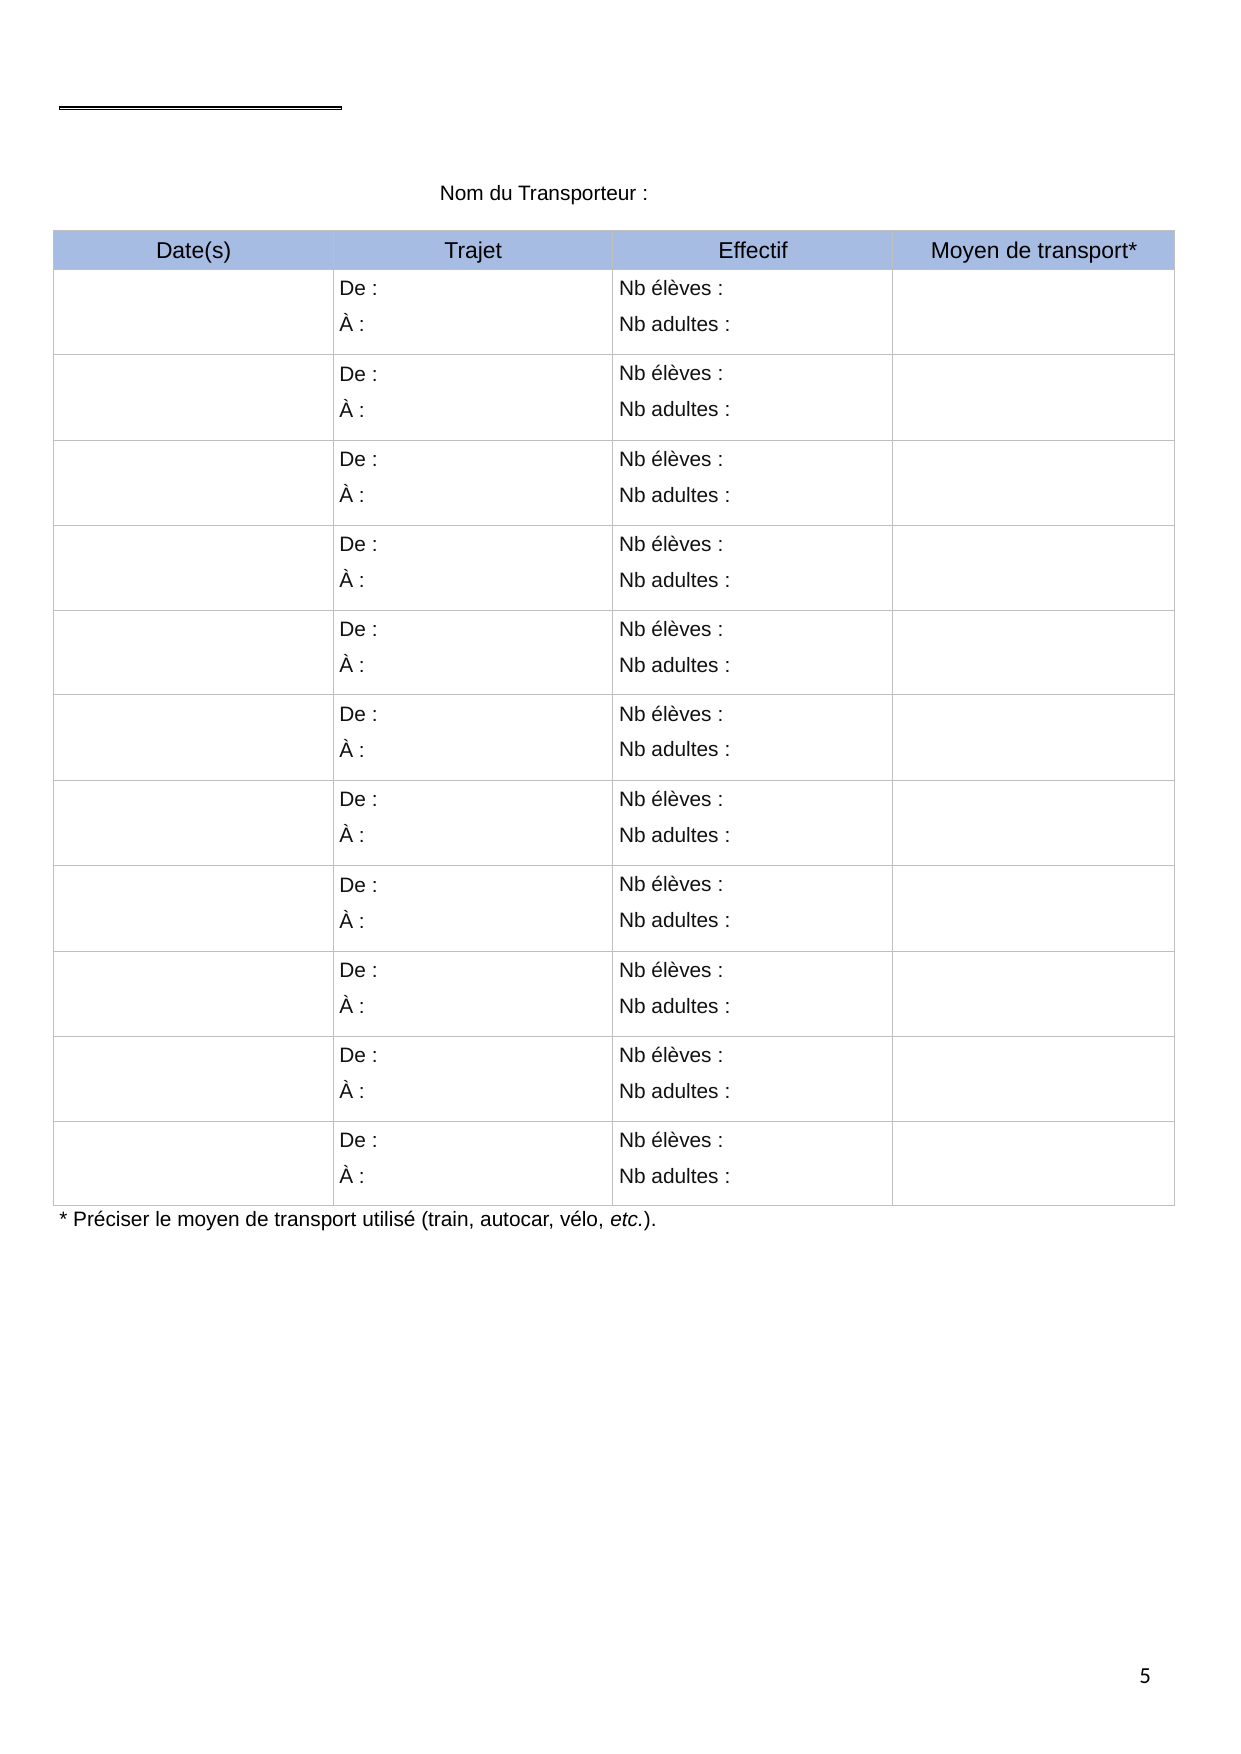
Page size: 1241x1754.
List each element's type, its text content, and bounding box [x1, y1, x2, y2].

table_cell [893, 866, 1174, 951]
table_cell [1175, 269, 1184, 354]
table_header [428, 103, 1184, 168]
table_cell Nb élèves : Nb adultes : [613, 1037, 892, 1121]
table_cell [893, 1122, 1174, 1205]
table_cell Nb élèves : Nb adultes : [613, 355, 892, 440]
table_cell Nb élèves : Nb adultes : [613, 695, 892, 780]
table_cell [1175, 865, 1184, 951]
table_cell [54, 270, 333, 354]
table_cell [48, 269, 53, 354]
table_cell [48, 694, 53, 780]
table_cell De : À : [334, 781, 612, 865]
table_cell [54, 526, 333, 609]
text * Préciser le moyen de transport utilisé (train, autocar, vélo, etc.). [59, 1206, 1181, 1230]
table_cell [1175, 694, 1184, 780]
table_cell Nb élèves : Nb adultes : [613, 1122, 892, 1205]
table_cell De : À : [334, 1122, 612, 1205]
table_header [48, 103, 428, 230]
table_cell [893, 952, 1174, 1036]
table_cell [893, 695, 1174, 780]
table_cell Nb élèves : Nb adultes : [613, 441, 892, 525]
table_cell De : À : [334, 526, 612, 609]
table_cell [48, 1121, 53, 1205]
table_cell [48, 780, 53, 865]
table_cell Nb élèves : Nb adultes : [613, 866, 892, 951]
table_cell De : À : [334, 355, 612, 440]
table_cell Nb élèves : Nb adultes : [613, 952, 892, 1036]
table_cell [48, 951, 53, 1036]
table_cell [54, 695, 333, 780]
table_cell [893, 526, 1174, 609]
table_cell [54, 441, 333, 525]
table_cell De : À : [334, 1037, 612, 1121]
table_cell [54, 355, 333, 440]
table_cell [54, 611, 333, 694]
table_cell De : À : [334, 441, 612, 525]
table_cell [48, 440, 53, 525]
table_cell De : À : [334, 611, 612, 694]
table_cell [1175, 610, 1184, 694]
table_cell [48, 865, 53, 951]
table_cell [54, 866, 333, 951]
table_cell [48, 354, 53, 440]
table_cell [1175, 230, 1184, 269]
table_cell [893, 355, 1174, 440]
table_cell [54, 1122, 333, 1205]
table_cell [48, 1036, 53, 1121]
table_cell Trajet [334, 231, 612, 269]
table_cell [893, 781, 1174, 865]
table_cell [893, 441, 1174, 525]
table_cell [1175, 525, 1184, 609]
table_cell [1175, 1036, 1184, 1121]
table_cell Nb élèves : Nb adultes : [613, 781, 892, 865]
table_cell [1175, 354, 1184, 440]
table_cell [1175, 1121, 1184, 1205]
table_cell Nb élèves : Nb adultes : [613, 526, 892, 609]
table_cell Effectif [613, 231, 892, 269]
table_cell De : À : [334, 866, 612, 951]
table_cell [893, 1037, 1174, 1121]
table_cell [48, 230, 53, 269]
table_cell [54, 781, 333, 865]
table_cell [48, 525, 53, 609]
table_cell De : À : [334, 270, 612, 354]
table_cell Nb élèves : Nb adultes : [613, 611, 892, 694]
table_cell De : À : [334, 952, 612, 1036]
table_cell [1175, 951, 1184, 1036]
table_cell [893, 270, 1174, 354]
table_cell Nom du Transporteur : [428, 169, 1184, 230]
table_cell [54, 952, 333, 1036]
table_cell De : À : [334, 695, 612, 780]
table_cell [54, 1037, 333, 1121]
table_cell Date(s) [54, 231, 333, 269]
table_cell [1175, 440, 1184, 525]
table_cell [1175, 780, 1184, 865]
table_cell Nb élèves : Nb adultes : [613, 270, 892, 354]
table_cell [48, 610, 53, 694]
table_cell [893, 611, 1174, 694]
table_cell Moyen de transport* [893, 231, 1174, 269]
